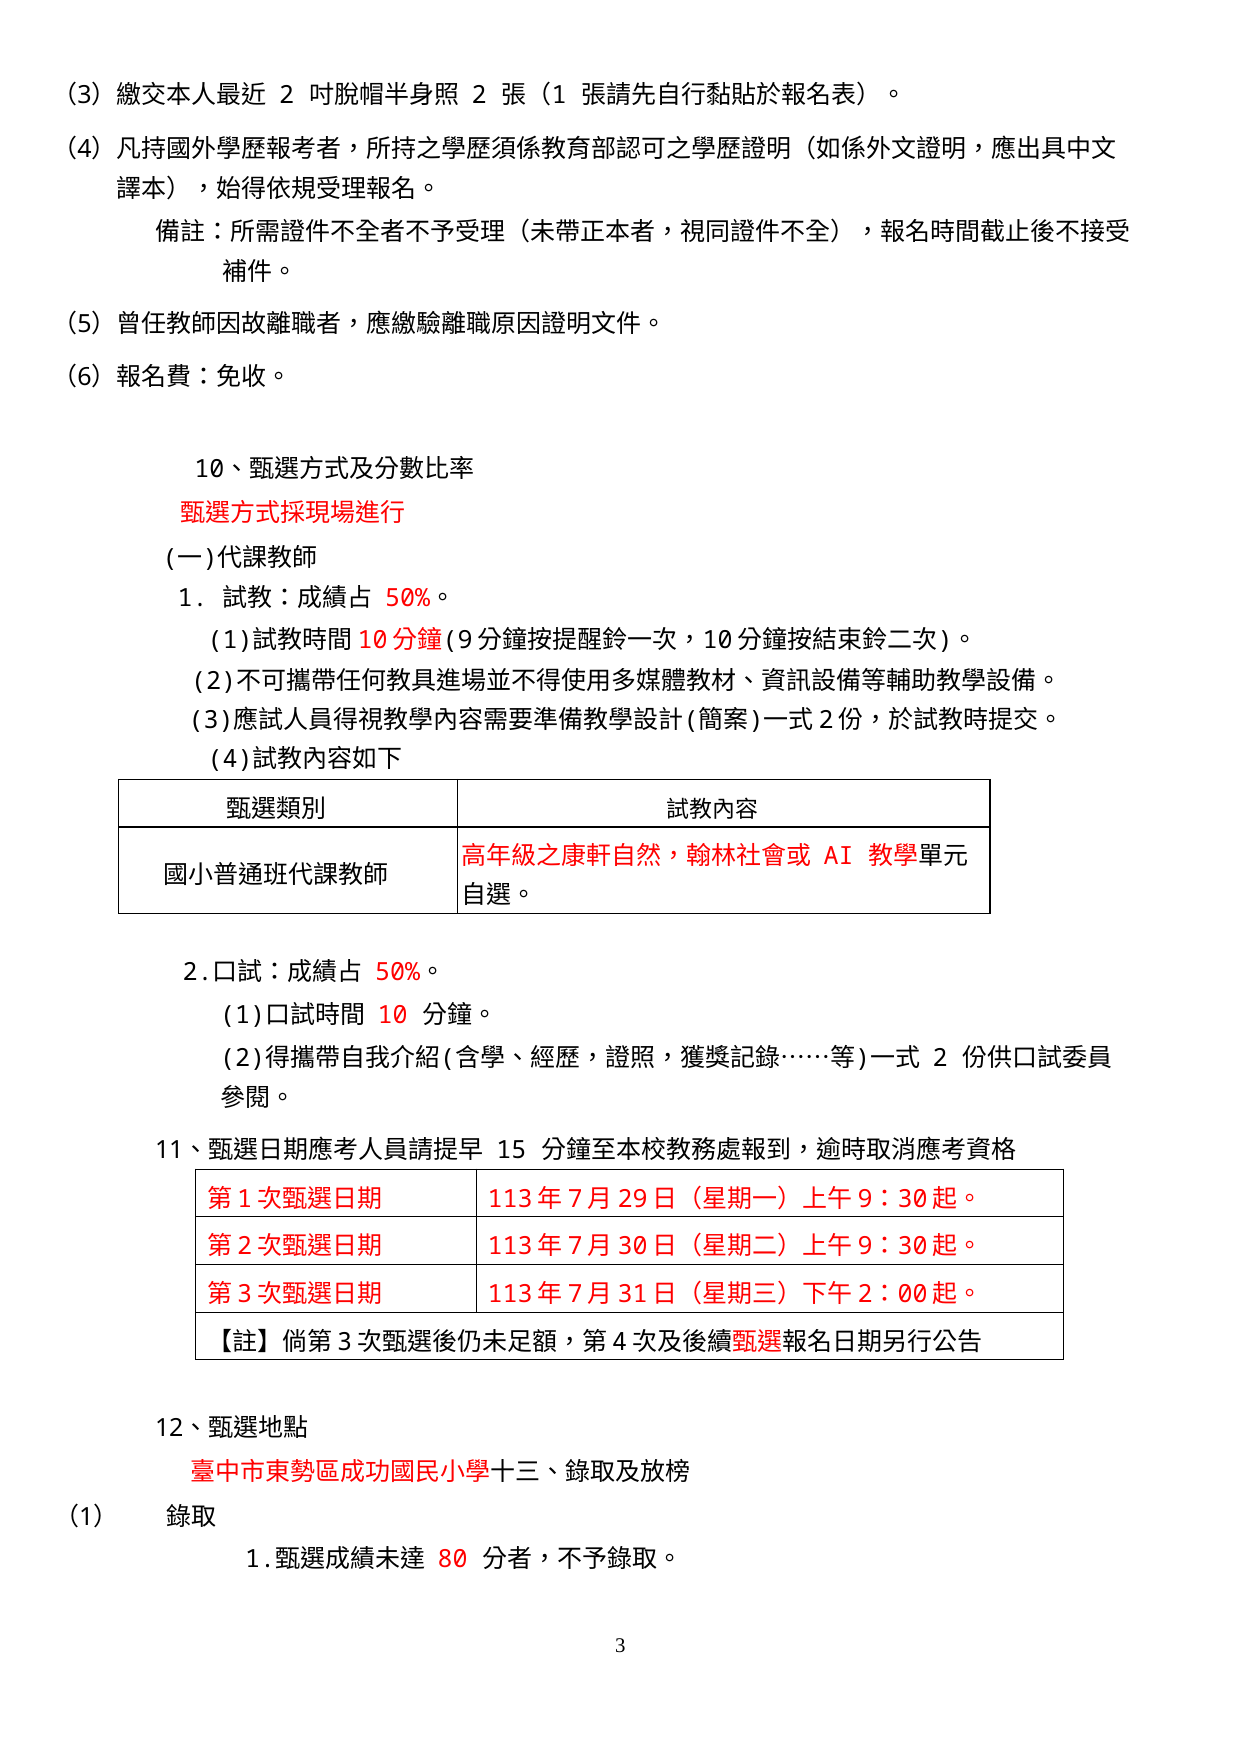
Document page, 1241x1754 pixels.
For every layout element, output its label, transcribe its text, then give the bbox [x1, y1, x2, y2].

text 臺中市東勢區成功國民小學十三、錄取及放榜 [116, 1452, 704, 1488]
table_cell 113年7月30日（星期二）上午9：30起。 [477, 1217, 1063, 1264]
table_cell 第2次甄選日期 [196, 1217, 476, 1264]
text (4)試教內容如下 [207, 739, 1132, 775]
table_cell 第3次甄選日期 [196, 1265, 476, 1312]
list 甄選地點 [155, 1408, 1128, 1444]
table_cell 113年7月31日（星期三）下午2：00起。 [477, 1265, 1063, 1312]
table_header 第1次甄選日期 [196, 1170, 476, 1216]
text 1. 試教：成績占 50%。 [117, 577, 1132, 614]
list 凡持國外學歷報考者，所持之學歷須係教育部認可之學歷證明（如係外文證明，應出具中文譯本），始得依規受理報名。 [52, 129, 1132, 205]
text (1)試教時間10分鐘(9分鐘按提醒鈴一次，10分鐘按結束鈴二次)。 [207, 620, 1132, 656]
text (2)得攜帶自我介紹(含學、經歷，證照，獲獎記錄……等)一式 2 份供口試委員參閱。 [220, 1038, 1132, 1114]
text 甄選方式採現場進行 [116, 492, 1191, 529]
text 2.口試：成績占 50%。 [182, 952, 1132, 988]
list 報名費：免收。 [52, 357, 1132, 393]
text (一)代課教師 [117, 537, 1132, 573]
list 甄選日期應考人員請提早 15 分鐘至本校教務處報到，逾時取消應考資格 [155, 1129, 1128, 1166]
table_cell 國小普通班代課教師 [119, 828, 457, 912]
list 曾任教師因故離職者，應繳驗離職原因證明文件。 [52, 303, 1132, 339]
table_cell 【註】倘第3次甄選後仍未足額，第4次及後續甄選報名日期另行公告 [196, 1313, 1063, 1359]
table_header 113年7月29日（星期一）上午9：30起。 [477, 1170, 1063, 1216]
table_header 試教內容 [458, 780, 989, 826]
table_header 甄選類別 [119, 780, 457, 826]
list 錄取 [54, 1496, 1191, 1533]
text (1)口試時間 10 分鐘。 [220, 994, 1132, 1031]
text (3)應試人員得視教學內容需要準備教學設計(簡案)一式2份，於試教時提交。 [117, 699, 1159, 736]
table_cell 高年級之康軒自然，翰林社會或 AI 教學單元自選。 [458, 828, 989, 912]
text (2)不可攜帶任何教具進場並不得使用多媒體教材、資訊設備等輔助教學設備。 [117, 660, 1159, 696]
list 繳交本人最近 2 吋脫帽半身照 2 張（1 張請先自行黏貼於報名表）。 [52, 75, 1132, 111]
text 10、甄選方式及分數比率 [194, 448, 1132, 484]
text 備註：所需證件不全者不予受理（未帶正本者，視同證件不全），報名時間截止後不接受補件。 [156, 211, 1132, 287]
text 1.甄選成績未達 80 分者，不予錄取。 [245, 1539, 1132, 1575]
